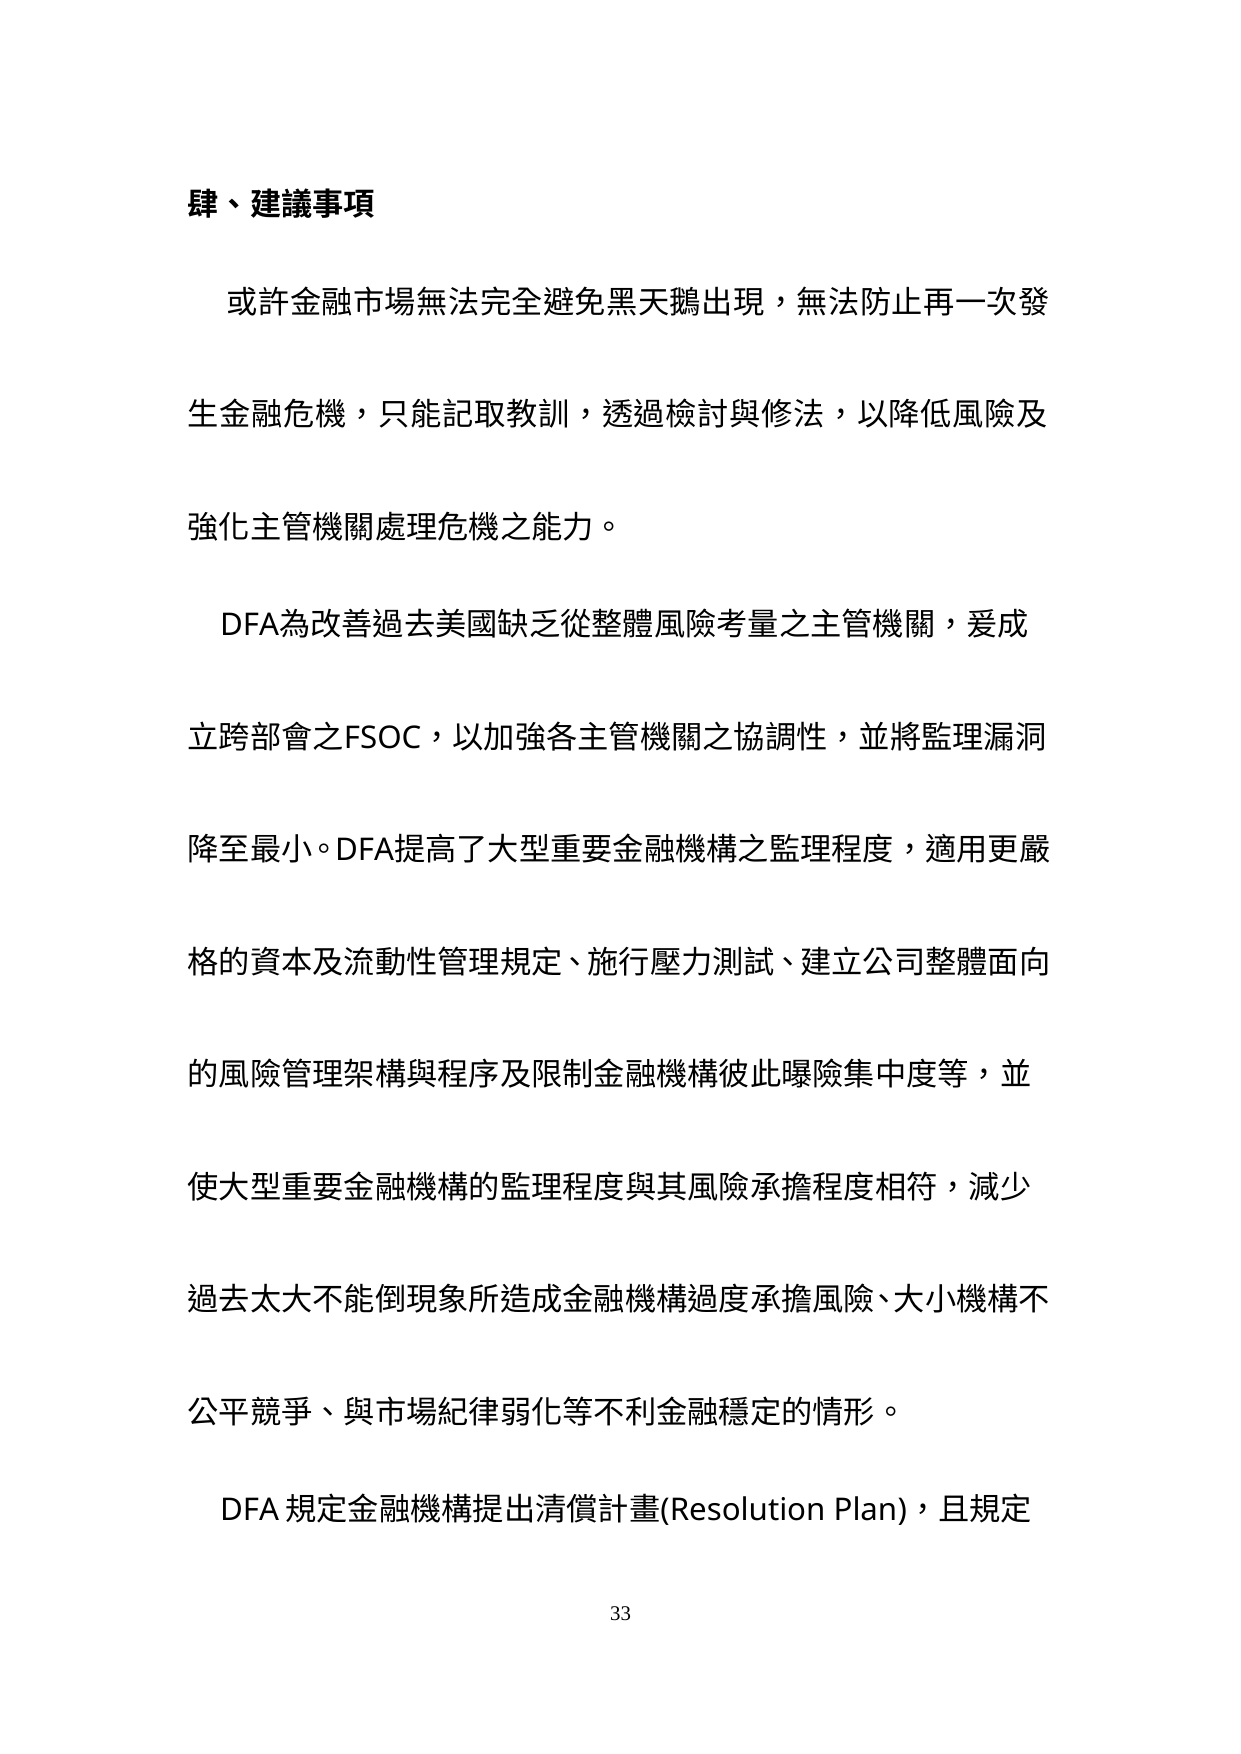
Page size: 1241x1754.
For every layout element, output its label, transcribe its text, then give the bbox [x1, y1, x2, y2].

text DFA規定金融機構提出清償計畫(Resolution Plan)，且規定 [187, 1470, 1053, 1545]
subtitle 肆、建議事項 [187, 164, 1050, 239]
text DFA為改善過去美國缺乏從整體風險考量之主管機關，爰成立跨部會之FSOC，以加強各主管機關之協調性，並將監理漏洞降至最小。DFA提高了大型重要金融機構之監理程度，適用更嚴格的資本及流動性管理規定、施行壓力測試、建立公司整體面向的風險管理架構與程序及限制金融機構彼此曝險集中度等，並使大型重要金融機構的監理程度與其風險承擔程度相符，減少過去太大不能倒現象所造成金融機構過度承擔風險、大小機構不公平競爭、與市場紀律弱化等不利金融穩定的情形。 [187, 585, 1050, 1447]
text 或許金融市場無法完全避免黑天鵝出現，無法防止再一次發生金融危機，只能記取教訓，透過檢討與修法，以降低風險及強化主管機關處理危機之能力。 [187, 262, 1050, 562]
